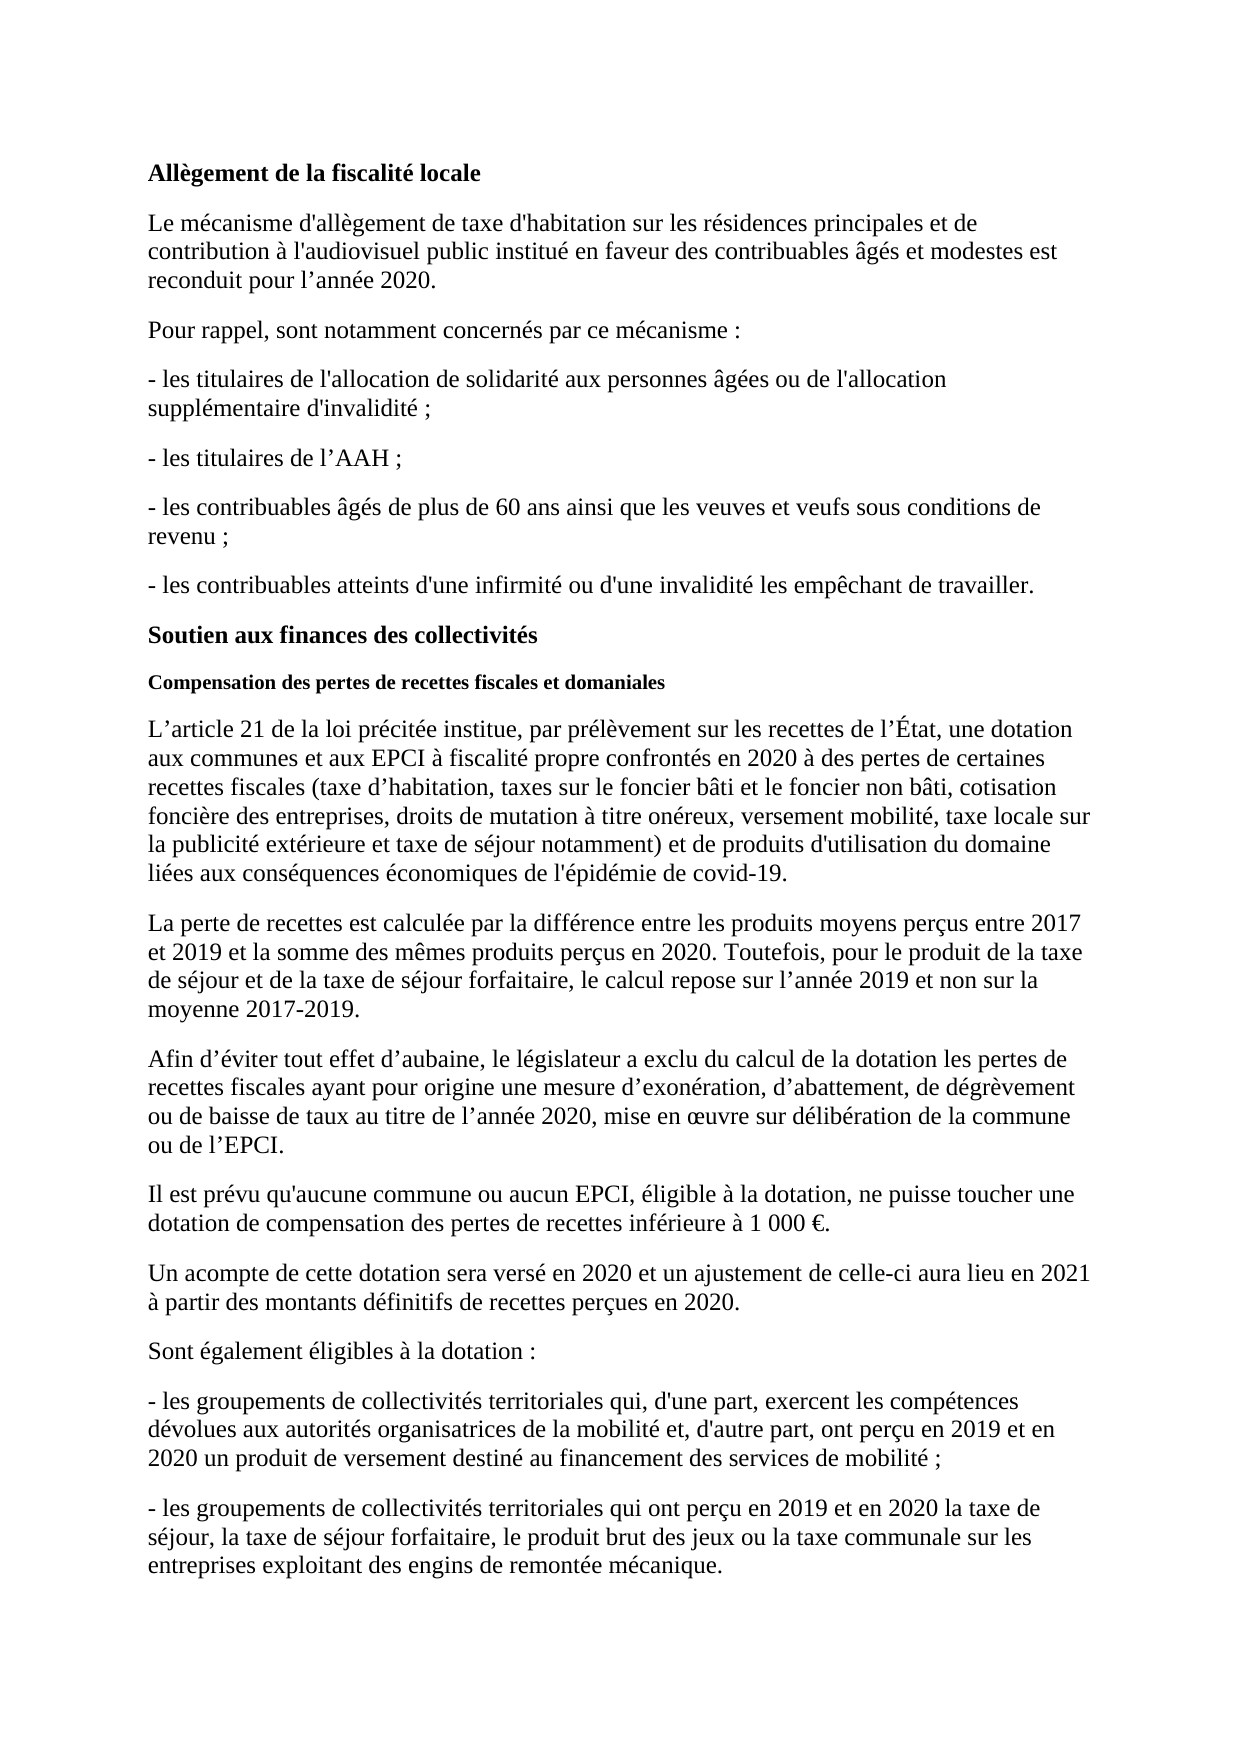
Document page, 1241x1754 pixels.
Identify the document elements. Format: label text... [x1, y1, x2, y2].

text Un acompte de cette dotation sera versé en 2020 et un ajustement de celle-ci aura lieu en 2021 à partir des montants définitifs de recettes perçues en 2020. [148, 1258, 1093, 1315]
text - les contribuables atteints d'une infirmité ou d'une invalidité les empêchant de travailler. [148, 571, 1093, 599]
text Pour rappel, sont notamment concernés par ce mécanisme : [148, 315, 1093, 343]
subtitle Compensation des pertes de recettes fiscales et domaniales [148, 670, 1093, 694]
text L’article 21 de la loi précitée institue, par prélèvement sur les recettes de l’État, une dotation aux communes et aux EPCI à fiscalité propre confrontés en 2020 à des pertes de certaines recettes fiscales (taxe d’habitation, taxes sur le foncier bâti et le foncier non bâti, cotisation foncière des entreprises, droits de mutation à titre onéreux, versement mobilité, taxe locale sur la publicité extérieure et taxe de séjour notamment) et de produits d'utilisation du domaine liées aux conséquences économiques de l'épidémie de covid-19. [148, 714, 1093, 887]
text - les groupements de collectivités territoriales qui ont perçu en 2019 et en 2020 la taxe de séjour, la taxe de séjour forfaitaire, le produit brut des jeux ou la taxe communale sur les entreprises exploitant des engins de remontée mécanique. [148, 1493, 1093, 1579]
subtitle Soutien aux finances des collectivités [148, 620, 1093, 649]
text - les contribuables âgés de plus de 60 ans ainsi que les veuves et veufs sous conditions de revenu ; [148, 492, 1093, 550]
text - les titulaires de l’AAH ; [148, 443, 1093, 471]
subtitle Allègement de la fiscalité locale [148, 158, 1093, 187]
text Il est prévu qu'aucune commune ou aucun EPCI, éligible à la dotation, ne puisse toucher une dotation de compensation des pertes de recettes inférieure à 1 000 €. [148, 1179, 1093, 1237]
text Le mécanisme d'allègement de taxe d'habitation sur les résidences principales et de contribution à l'audiovisuel public institué en faveur des contribuables âgés et modestes est reconduit pour l’année 2020. [148, 208, 1093, 294]
text - les groupements de collectivités territoriales qui, d'une part, exercent les compétences dévolues aux autorités organisatrices de la mobilité et, d'autre part, ont perçu en 2019 et en 2020 un produit de versement destiné au financement des services de mobilité ; [148, 1386, 1093, 1472]
text Sont également éligibles à la dotation : [148, 1336, 1093, 1365]
text La perte de recettes est calculée par la différence entre les produits moyens perçus entre 2017 et 2019 et la somme des mêmes produits perçus en 2020. Toutefois, pour le produit de la taxe de séjour et de la taxe de séjour forfaitaire, le calcul repose sur l’année 2019 et non sur la moyenne 2017-2019. [148, 908, 1093, 1023]
text Afin d’éviter tout effet d’aubaine, le législateur a exclu du calcul de la dotation les pertes de recettes fiscales ayant pour origine une mesure d’exonération, d’abattement, de dégrèvement ou de baisse de taux au titre de l’année 2020, mise en œuvre sur délibération de la commune ou de l’EPCI. [148, 1044, 1093, 1159]
text - les titulaires de l'allocation de solidarité aux personnes âgées ou de l'allocation supplémentaire d'invalidité ; [148, 364, 1093, 422]
